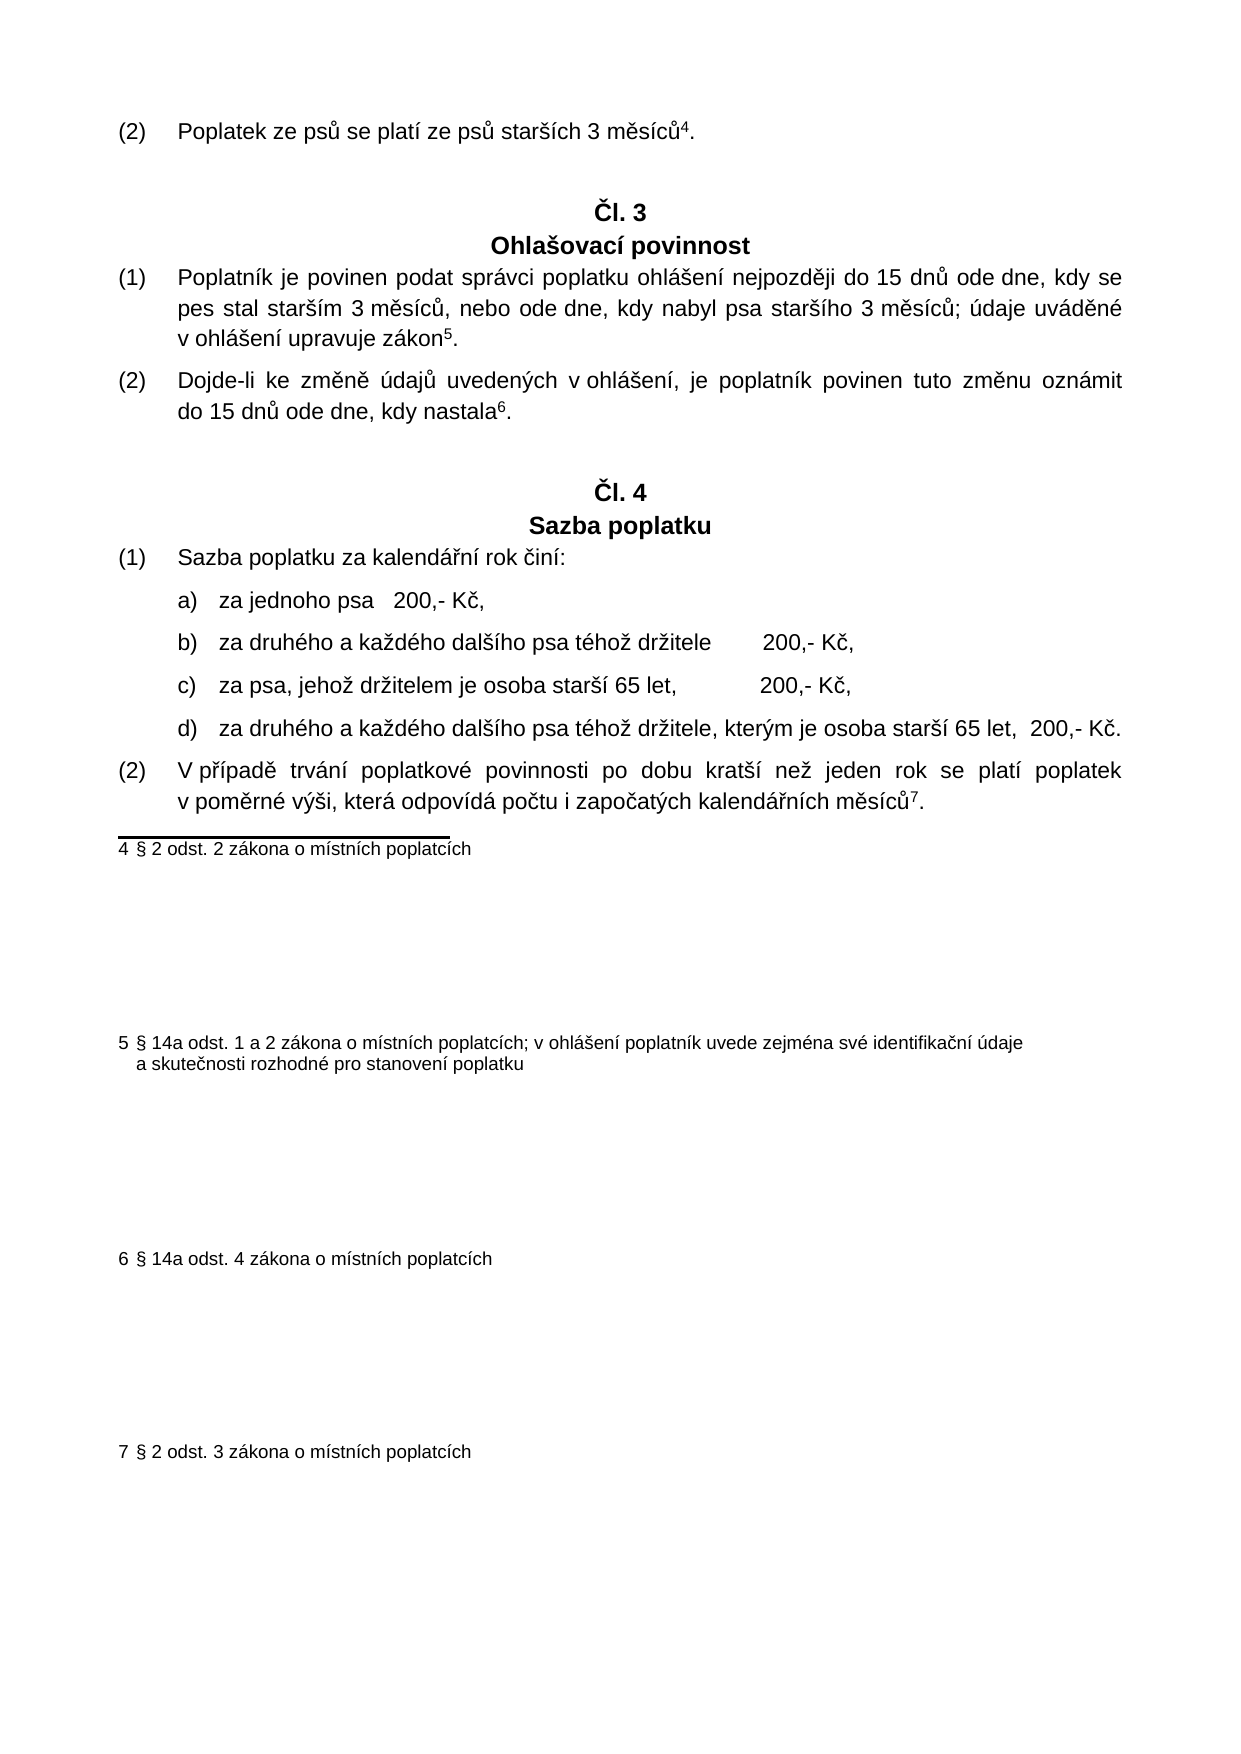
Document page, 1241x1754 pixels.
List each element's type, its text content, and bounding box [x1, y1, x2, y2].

list za jednoho psa 200,- Kč, [177, 587, 1122, 613]
list Dojde-li ke změně údajů uvedených v ohlášení, je poplatník povinen tuto změnu oznámit do 15 dnů ode dne, kdy nastala. [118, 367, 1122, 424]
list za druhého a každého dalšího psa téhož držitele 200,- Kč, [177, 629, 1122, 656]
list § 2 odst. 3 zákona o místních poplatcích [118, 1441, 1122, 1463]
subtitle Čl. 4 Sazba poplatku [118, 478, 1122, 540]
list § 14a odst. 1 a 2 zákona o místních poplatcích; v ohlášení poplatník uvede zejména své identifikační údaje a skutečnosti rozhodné pro stanovení poplatku [118, 1032, 1122, 1075]
subtitle Čl. 3 Ohlašovací povinnost [118, 198, 1122, 260]
list Sazba poplatku za kalendářní rok činí: [118, 544, 1122, 570]
list Poplatník je povinen podat správci poplatku ohlášení nejpozději do 15 dnů ode dne, kdy se pes stal starším 3 měsíců, nebo ode dne, kdy nabyl psa staršího 3 měsíců; údaje uváděné v ohlášení upravuje zákon. [118, 264, 1122, 351]
list § 14a odst. 4 zákona o místních poplatcích [118, 1247, 1122, 1269]
list za psa, jehož držitelem je osoba starší 65 let, 200,- Kč, [177, 672, 1122, 698]
list § 2 odst. 2 zákona o místních poplatcích [118, 838, 1122, 859]
list za druhého a každého dalšího psa téhož držitele, kterým je osoba starší 65 let, 200,- Kč. [177, 715, 1122, 741]
list V případě trvání poplatkové povinnosti po dobu kratší než jeden rok se platí poplatek v poměrné výši, která odpovídá počtu i započatých kalendářních měsíců. [118, 757, 1122, 814]
list Poplatek ze psů se platí ze psů starších 3 měsíců. [118, 118, 1122, 144]
